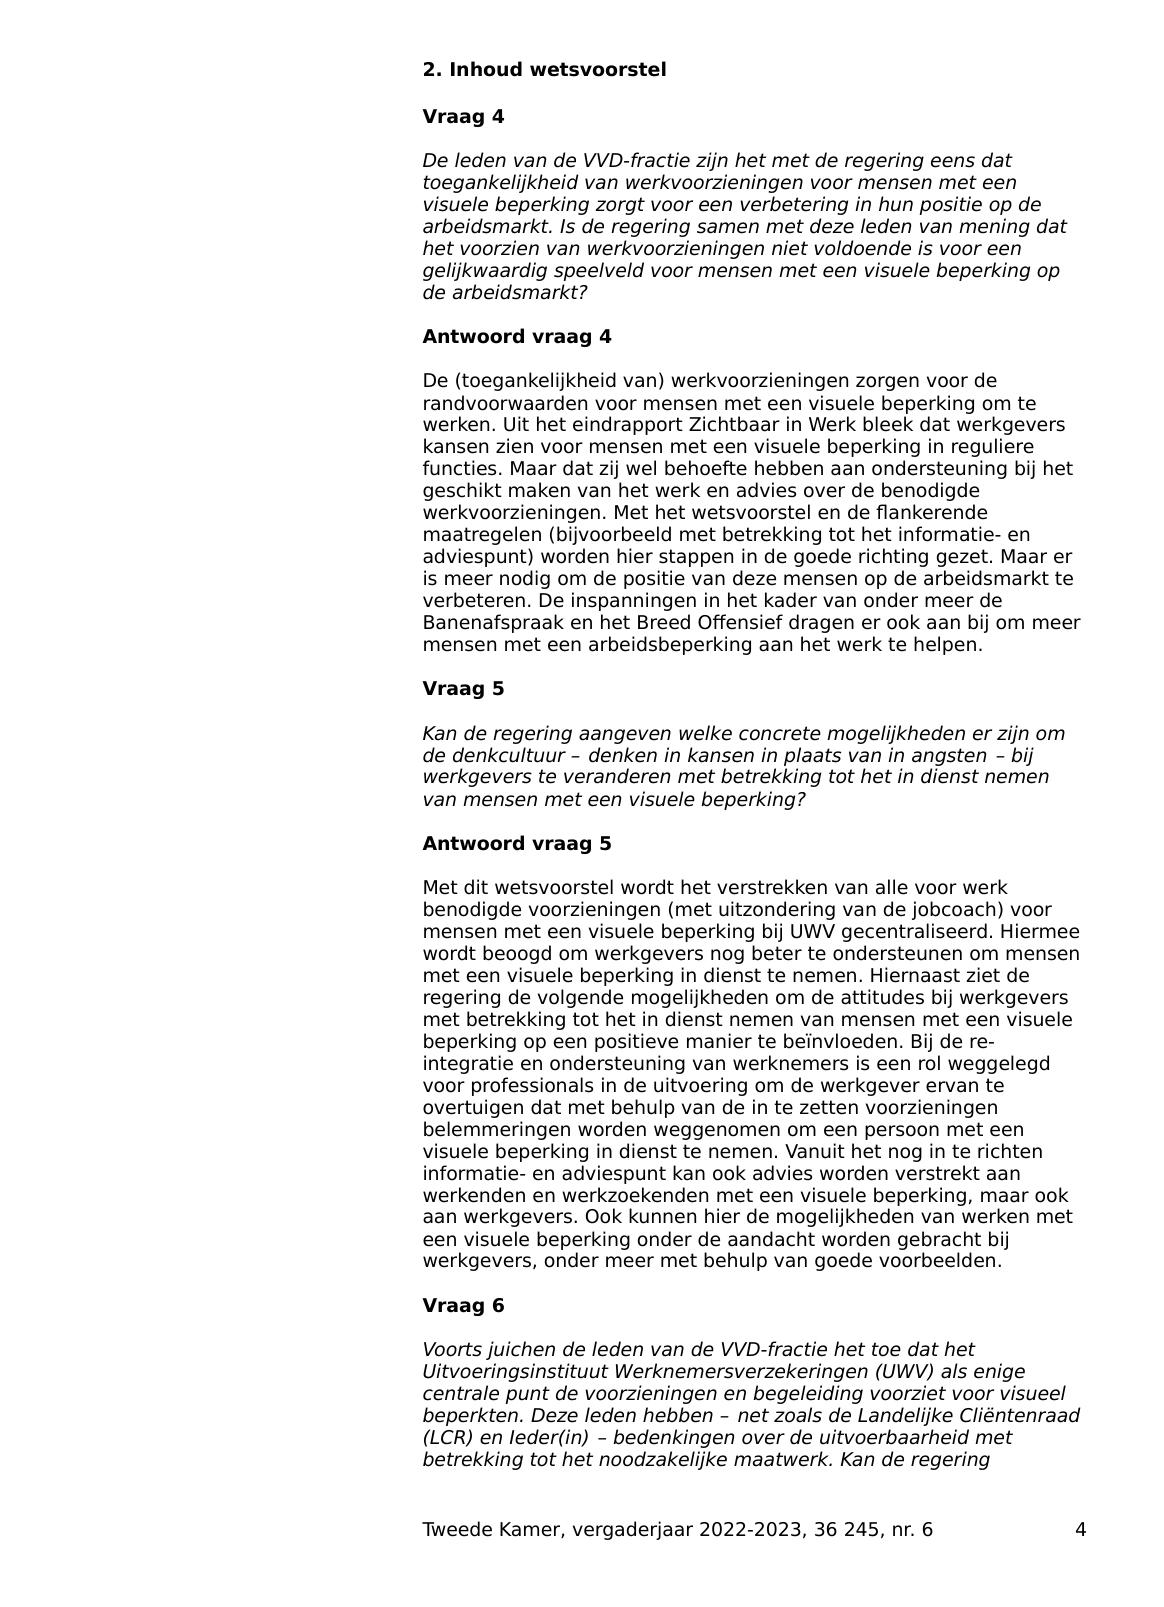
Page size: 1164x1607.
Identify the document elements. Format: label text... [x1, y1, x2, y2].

text Met dit wetsvoorstel wordt het verstrekken van alle voor werk benodigde voorzieningen (met uitzondering van de jobcoach) voor mensen met een visuele beperking bij UWV gecentraliseerd. Hiermee wordt beoogd om werkgevers nog beter te ondersteunen om mensen met een visuele beperking in dienst te nemen. Hiernaast ziet de regering de volgende mogelijkheden om de attitudes bij werkgevers met betrekking tot het in dienst nemen van mensen met een visuele beperking op een positieve manier te beïnvloeden. Bij de re-integratie en ondersteuning van werknemers is een rol weggelegd voor professionals in de uitvoering om de werkgever ervan te overtuigen dat met behulp van de in te zetten voorzieningen belemmeringen worden weggenomen om een persoon met een visuele beperking in dienst te nemen. Vanuit het nog in te richten informatie- en adviespunt kan ook advies worden verstrekt aan werkenden en werkzoekenden met een visuele beperking, maar ook aan werkgevers. Ook kunnen hier de mogelijkheden van werken met een visuele beperking onder de aandacht worden gebracht bij werkgevers, onder meer met behulp van goede voorbeelden. [422, 877, 1087, 1272]
text De leden van de VVD-fractie zijn het met de regering eens dat toegankelijkheid van werkvoorzieningen voor mensen met een visuele beperking zorgt voor een verbetering in hun positie op de arbeidsmarkt. Is de regering samen met deze leden van mening dat het voorzien van werkvoorzieningen niet voldoende is voor een gelijkwaardig speelveld voor mensen met een visuele beperking op de arbeidsmarkt? [422, 150, 1087, 304]
subtitle Antwoord vraag 5 [422, 833, 1087, 854]
subtitle Vraag 5 [422, 678, 1087, 700]
text De (toegankelijkheid van) werkvoorzieningen zorgen voor de randvoorwaarden voor mensen met een visuele beperking om te werken. Uit het eindrapport Zichtbaar in Werk bleek dat werkgevers kansen zien voor mensen met een visuele beperking in reguliere functies. Maar dat zij wel behoefte hebben aan ondersteuning bij het geschikt maken van het werk en advies over de benodigde werkvoorzieningen. Met het wetsvoorstel en de flankerende maatregelen (bijvoorbeeld met betrekking tot het informatie- en adviespunt) worden hier stappen in de goede richting gezet. Maar er is meer nodig om de positie van deze mensen op de arbeidsmarkt te verbeteren. De inspanningen in het kader van onder meer de Banenafspraak en het Breed Offensief dragen er ook aan bij om meer mensen met een arbeidsbeperking aan het werk te helpen. [422, 370, 1087, 656]
text Kan de regering aangeven welke concrete mogelijkheden er zijn om de denkcultuur – denken in kansen in plaats van in angsten – bij werkgevers te veranderen met betrekking tot het in dienst nemen van mensen met een visuele beperking? [422, 722, 1087, 810]
subtitle Antwoord vraag 4 [422, 326, 1087, 348]
text Voorts juichen de leden van de VVD-fractie het toe dat het Uitvoeringsinstituut Werknemersverzekeringen (UWV) als enige centrale punt de voorzieningen en begeleiding voorziet voor visueel beperkten. Deze leden hebben – net zoals de Landelijke Cliëntenraad (LCR) en Ieder(in) – bedenkingen over de uitvoerbaarheid met betrekking tot het noodzakelijke maatwerk. Kan de regering [422, 1339, 1087, 1471]
subtitle Vraag 4 [422, 106, 1087, 128]
subtitle Vraag 6 [422, 1294, 1087, 1317]
subtitle 2. Inhoud wetsvoorstel [422, 59, 1087, 81]
